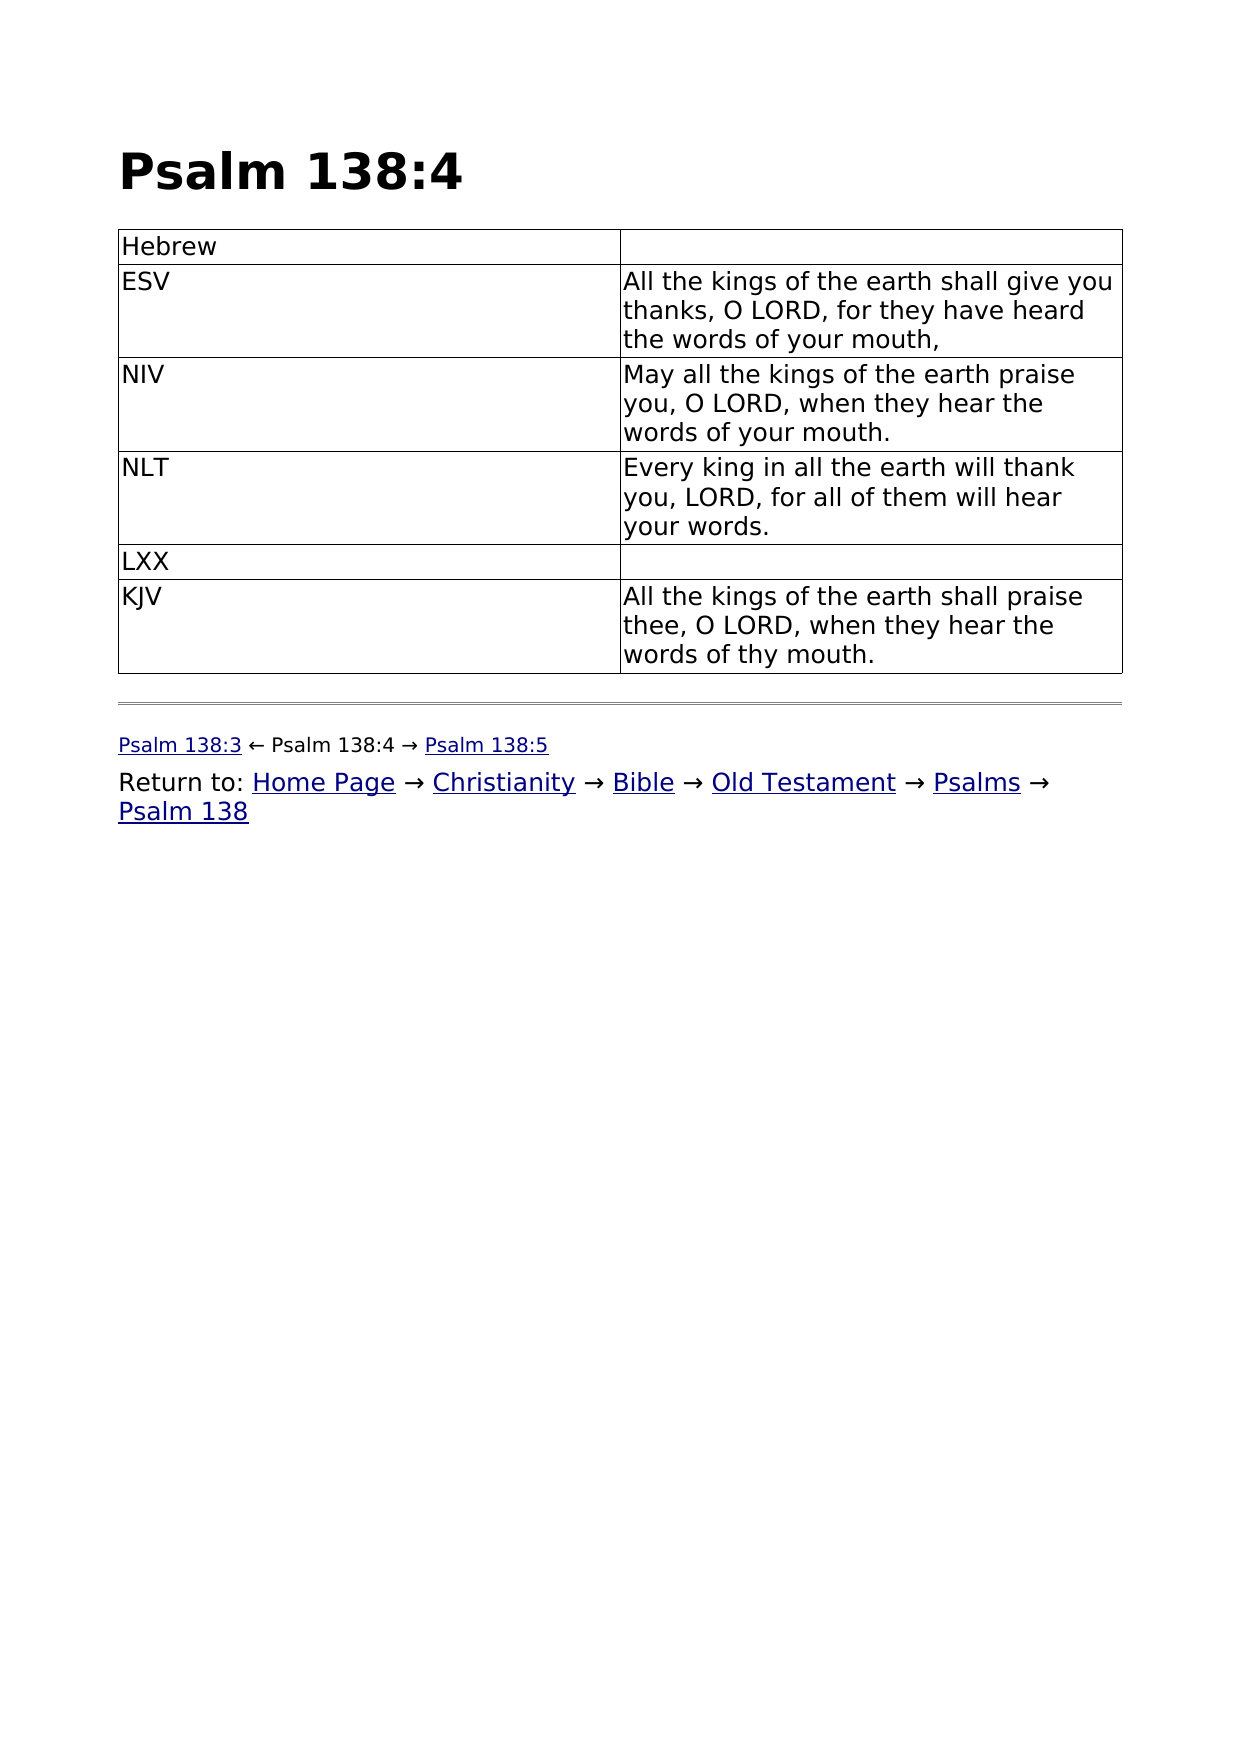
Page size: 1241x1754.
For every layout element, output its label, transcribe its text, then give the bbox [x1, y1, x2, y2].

subtitle Psalm 138:4 [118, 143, 1122, 201]
table_cell NLT [119, 452, 620, 544]
table_cell All the kings of the earth shall praise thee, O LORD, when they hear the words of thy mouth. [621, 580, 1122, 673]
text Psalm 138:3 ← Psalm 138:4 → Psalm 138:5 [118, 734, 1122, 768]
table_cell KJV [119, 580, 620, 673]
table_cell NIV [119, 358, 620, 451]
table_cell Every king in all the earth will thank you, LORD, for all of them will hear your words. [621, 452, 1122, 544]
table_cell LXX [119, 545, 620, 579]
table_cell ESV [119, 265, 620, 357]
table_cell [621, 545, 1122, 579]
text Return to: Home Page → Christianity → Bible → Old Testament → Psalms → Psalm 138 [118, 768, 1122, 826]
table_cell May all the kings of the earth praise you, O LORD, when they hear the words of your mouth. [621, 358, 1122, 451]
table_header [621, 230, 1122, 264]
table_cell All the kings of the earth shall give you thanks, O LORD, for they have heard the words of your mouth, [621, 265, 1122, 357]
table_header Hebrew [119, 230, 620, 264]
